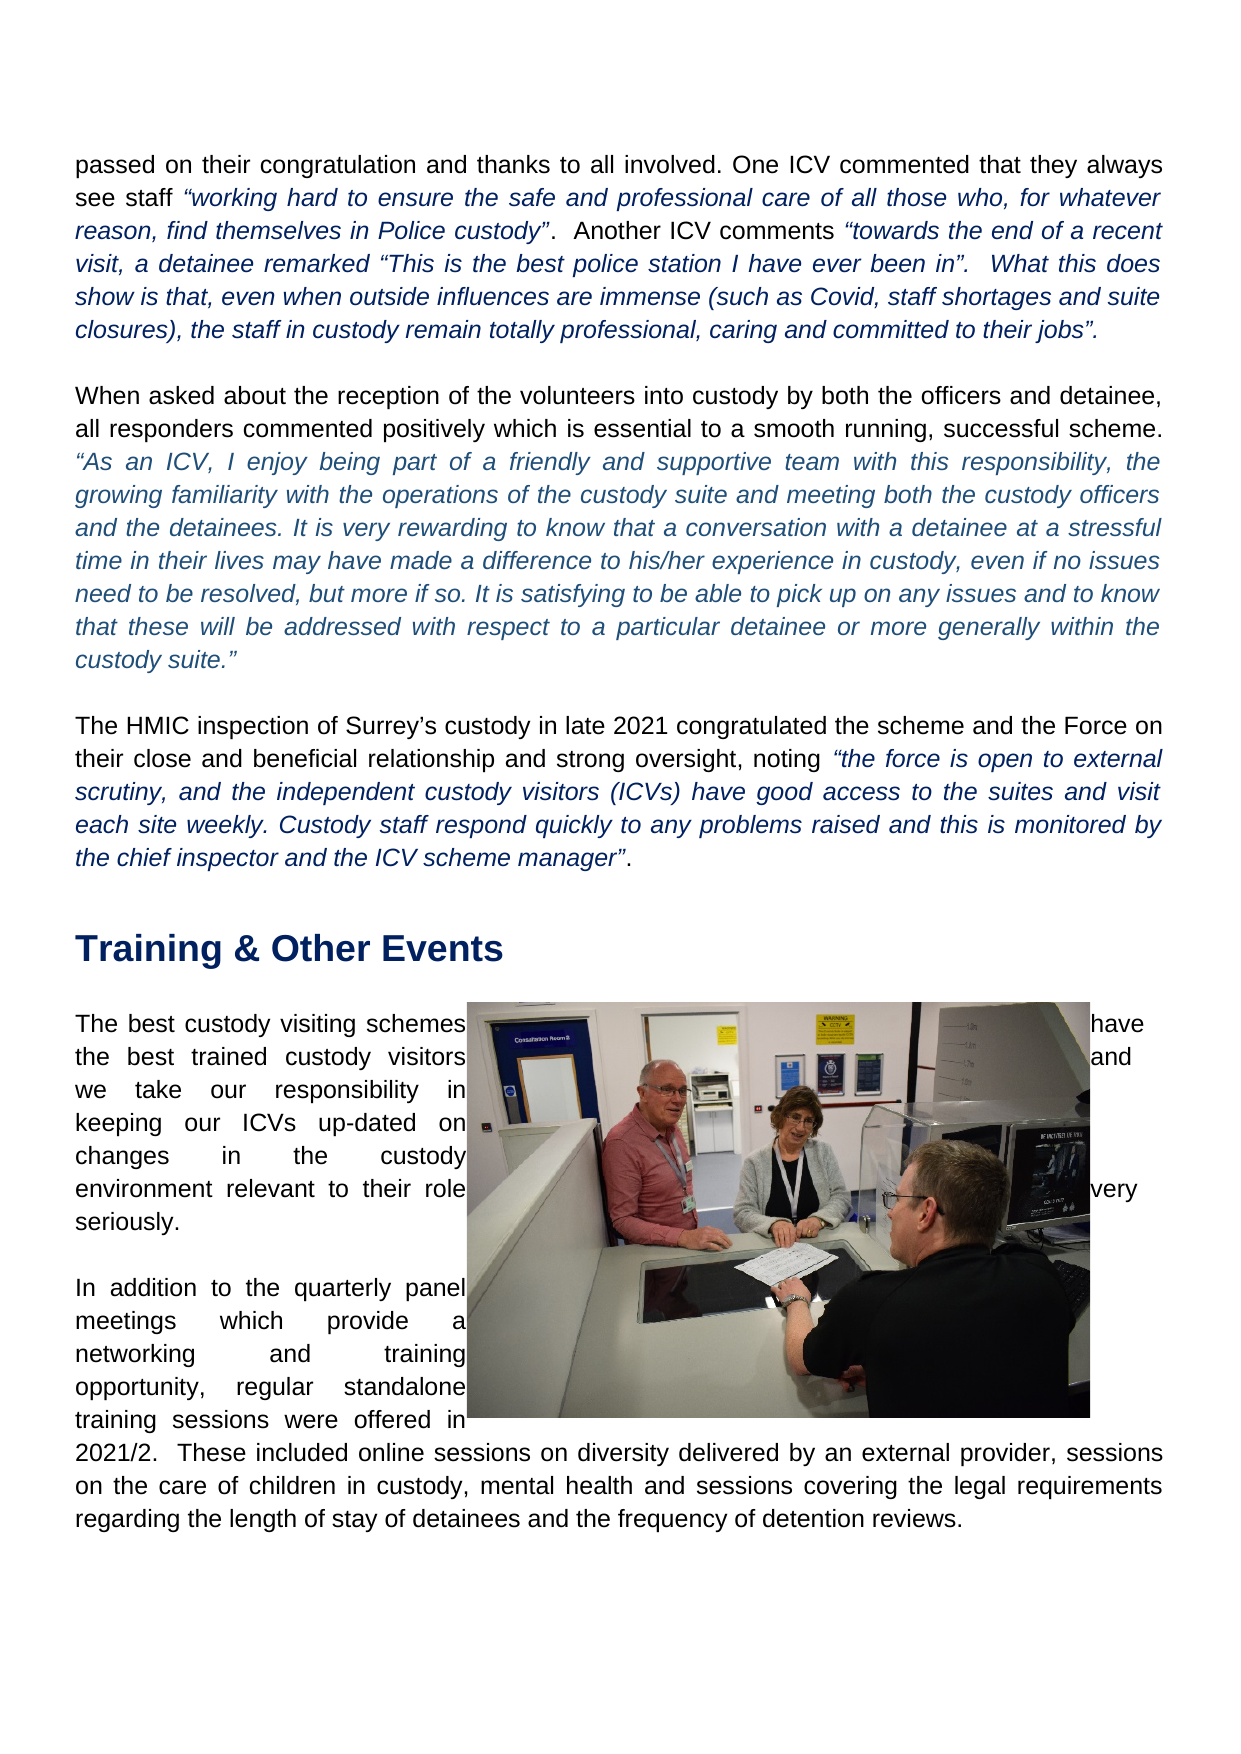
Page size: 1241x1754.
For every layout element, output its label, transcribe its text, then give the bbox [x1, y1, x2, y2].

text Training & Other Events [75, 926, 1165, 969]
text When asked about the reception of the volunteers into custody by both the officers and detainee, all responders commented positively which is essential to a smooth running, successful scheme. “As an ICV, I enjoy being part of a friendly and supportive team with this responsibility, the growing familiarity with the operations of the custody suite and meeting both the custody officers and the detainees. It is very rewarding to know that a conversation with a detainee at a stressful time in their lives may have made a difference to his/her experience in custody, even if no issues need to be resolved, but more if so. It is satisfying to be able to pick up on any issues and to know that these will be addressed with respect to a particular detainee or more generally within the custody suite.” [75, 381, 1165, 674]
text In addition to the quarterly panel meetings which provide a networking and training opportunity, regular standalone training sessions were offered in 2021/2. These included online sessions on diversity delivered by an external provider, sessions on the care of children in custody, mental health and sessions covering the legal requirements regarding the length of stay of detainees and the frequency of detention reviews. [75, 1273, 1165, 1533]
text The best custody visiting schemes have the best trained custody visitors and we take our responsibility in keeping our ICVs up-dated on changes in the custody environment relevant to their role very seriously. [1091, 1009, 1165, 1236]
text The HMIC inspection of Surrey’s custody in late 2021 congratulated the scheme and the Force on their close and beneficial relationship and strong oversight, noting “the force is open to external scrutiny, and the independent custody visitors (ICVs) have good access to the suites and visit each site weekly. Custody staff respond quickly to any problems raised and this is monitored by the chief inspector and the ICV scheme manager”. [75, 711, 1165, 872]
text The best custody visiting schemes have the best trained custody visitors and we take our responsibility in keeping our ICVs up-dated on changes in the custody environment relevant to their role very seriously. [75, 1009, 466, 1236]
text passed on their congratulation and thanks to all involved. One ICV commented that they always see staff “working hard to ensure the safe and professional care of all those who, for whatever reason, find themselves in Police custody”. Another ICV comments “towards the end of a recent visit, a detainee remarked “This is the best police station I have ever been in”. What this does show is that, even when outside influences are immense (such as Covid, staff shortages and suite closures), the staff in custody remain totally professional, caring and committed to their jobs”. [75, 150, 1165, 344]
